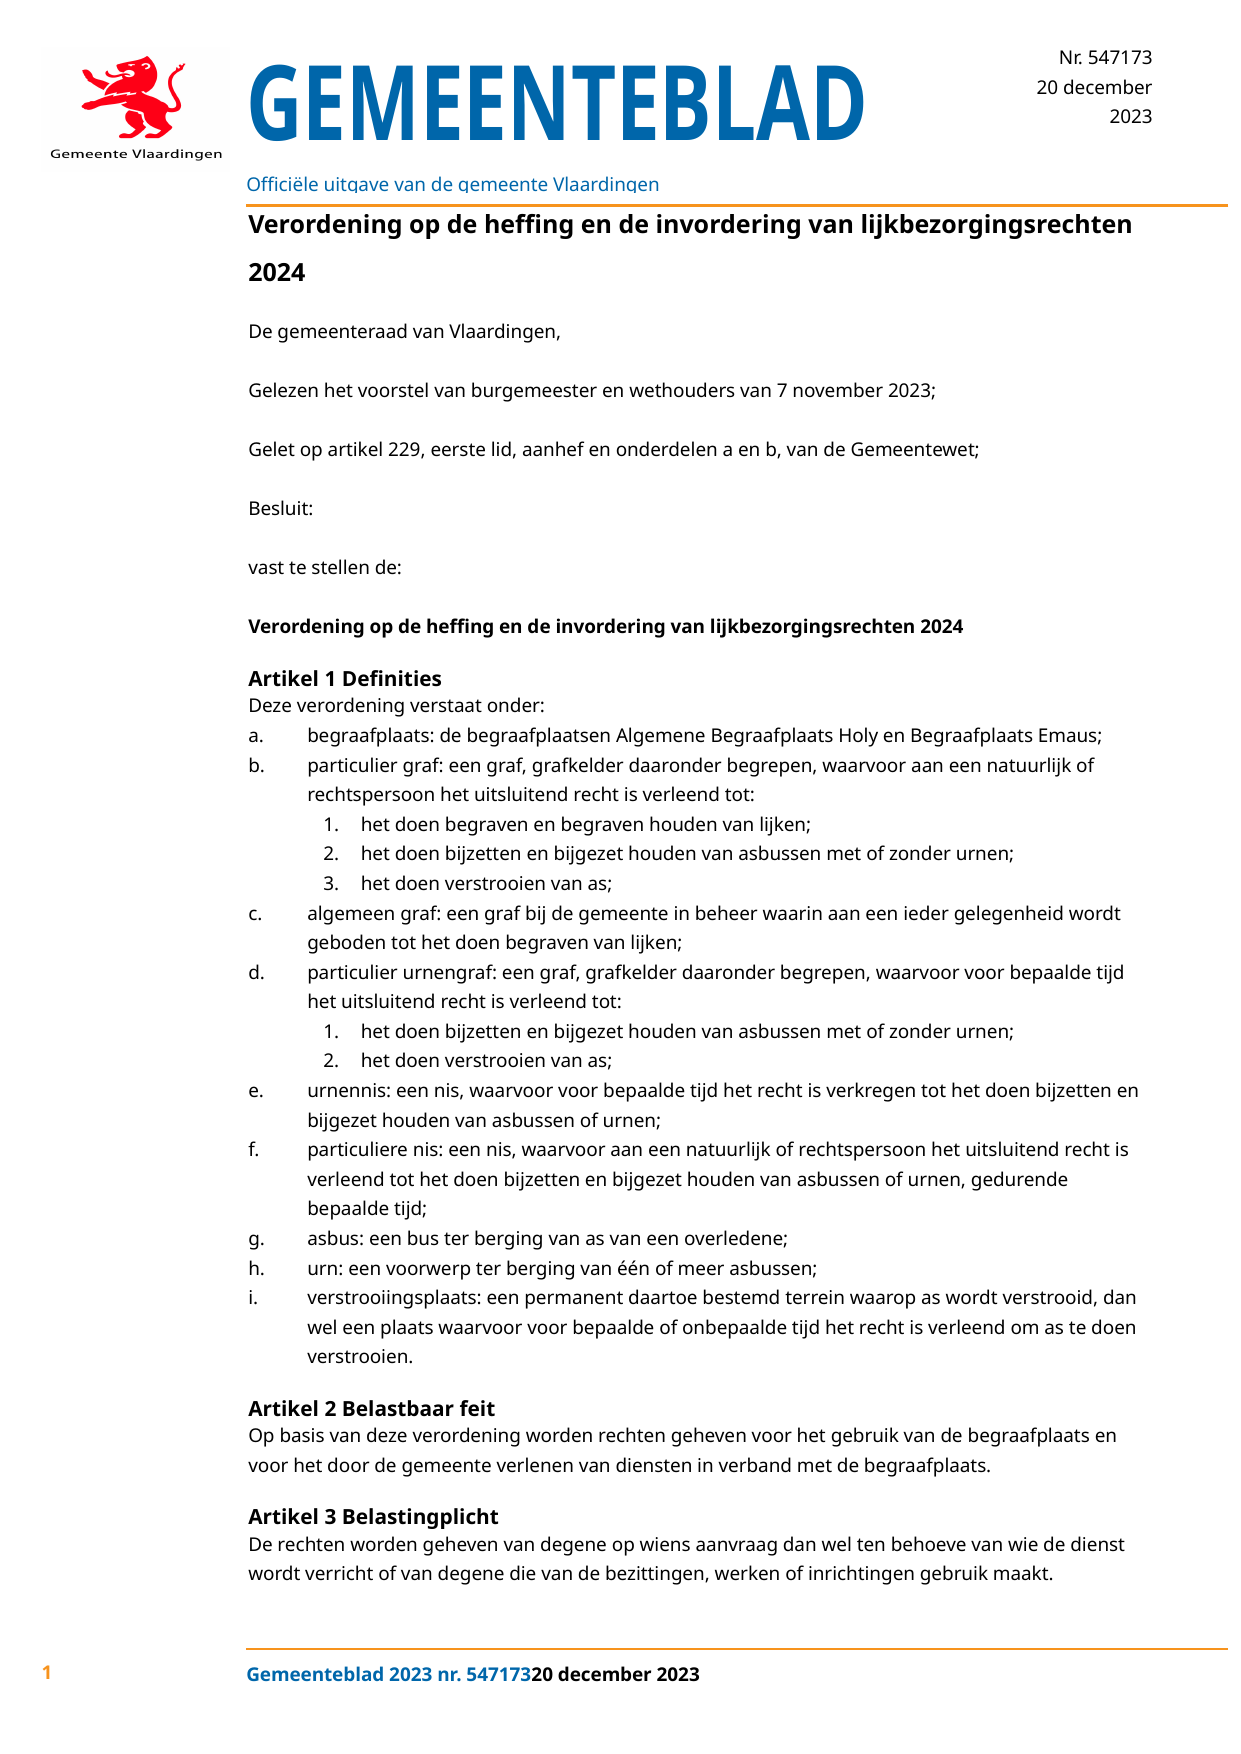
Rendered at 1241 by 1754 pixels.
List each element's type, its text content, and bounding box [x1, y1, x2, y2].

list particulier urnengraf: een graf, grafkelder daaronder begrepen, waarvoor voor bepaalde tijd het uitsluitend recht is verleend tot: [248, 959, 1152, 1014]
list urnennis: een nis, waarvoor voor bepaalde tijd het recht is verkregen tot het doen bijzetten en bijgezet houden van asbussen of urnen; [248, 1077, 1152, 1132]
list het doen verstrooien van as; [323, 1048, 1152, 1073]
text Artikel 3 Belastingplicht [248, 1502, 1152, 1531]
list het doen begraven en begraven houden van lijken; [323, 811, 1152, 837]
text Deze verordening verstaat onder: [248, 693, 1152, 718]
list verstrooiingsplaats: een permanent daartoe bestemd terrein waarop as wordt verstrooid, dan wel een plaats waarvoor voor bepaalde of onbepaalde tijd het recht is verleend om as te doen verstrooien. [248, 1284, 1152, 1369]
text De gemeenteraad van Vlaardingen, [248, 318, 1152, 344]
list het doen bijzetten en bijgezet houden van asbussen met of zonder urnen; [323, 841, 1152, 866]
list asbus: een bus ter berging van as van een overledene; [248, 1225, 1152, 1251]
list particulier graf: een graf, grafkelder daaronder begrepen, waarvoor aan een natuurlijk of rechtspersoon het uitsluitend recht is verleend tot: [248, 752, 1152, 807]
list urn: een voorwerp ter berging van één of meer asbussen; [248, 1255, 1152, 1280]
text Artikel 1 Definities [248, 664, 1152, 693]
text vast te stellen de: [248, 554, 1152, 580]
text Verordening op de heffing en de invordering van lijkbezorgingsrechten 2024 [248, 614, 1152, 639]
list algemeen graf: een graf bij de gemeente in beheer waarin aan een ieder gelegenheid wordt geboden tot het doen begraven van lijken; [248, 900, 1152, 955]
list het doen verstrooien van as; [323, 870, 1152, 896]
list begraafplaats: de begraafplaatsen Algemene Begraafplaats Holy en Begraafplaats Emaus; [248, 722, 1152, 748]
text Gelezen het voorstel van burgemeester en wethouders van 7 november 2023; [248, 377, 1152, 403]
text Artikel 2 Belastbaar feit [248, 1394, 1152, 1422]
text Besluit: [248, 495, 1152, 521]
picture [41, 47, 231, 172]
list particuliere nis: een nis, waarvoor aan een natuurlijk of rechtspersoon het uitsluitend recht is verleend tot het doen bijzetten en bijgezet houden van asbussen of urnen, gedurende bepaalde tijd; [248, 1136, 1152, 1221]
list het doen bijzetten en bijgezet houden van asbussen met of zonder urnen; [323, 1018, 1152, 1044]
text De rechten worden geheven van degene op wiens aanvraag dan wel ten behoeve van wie de dienst wordt verricht of van degene die van de bezittingen, werken of inrichtingen gebruik maakt. [248, 1531, 1152, 1586]
text Op basis van deze verordening worden rechten geheven voor het gebruik van de begraafplaats en voor het door de gemeente verlenen van diensten in verband met de begraafplaats. [248, 1422, 1152, 1478]
text Verordening op de heffing en de invordering van lijkbezorgingsrechten 2024 [248, 207, 1152, 288]
text Gelet op artikel 229, eerste lid, aanhef en onderdelen a en b, van de Gemeentewet; [248, 436, 1152, 462]
